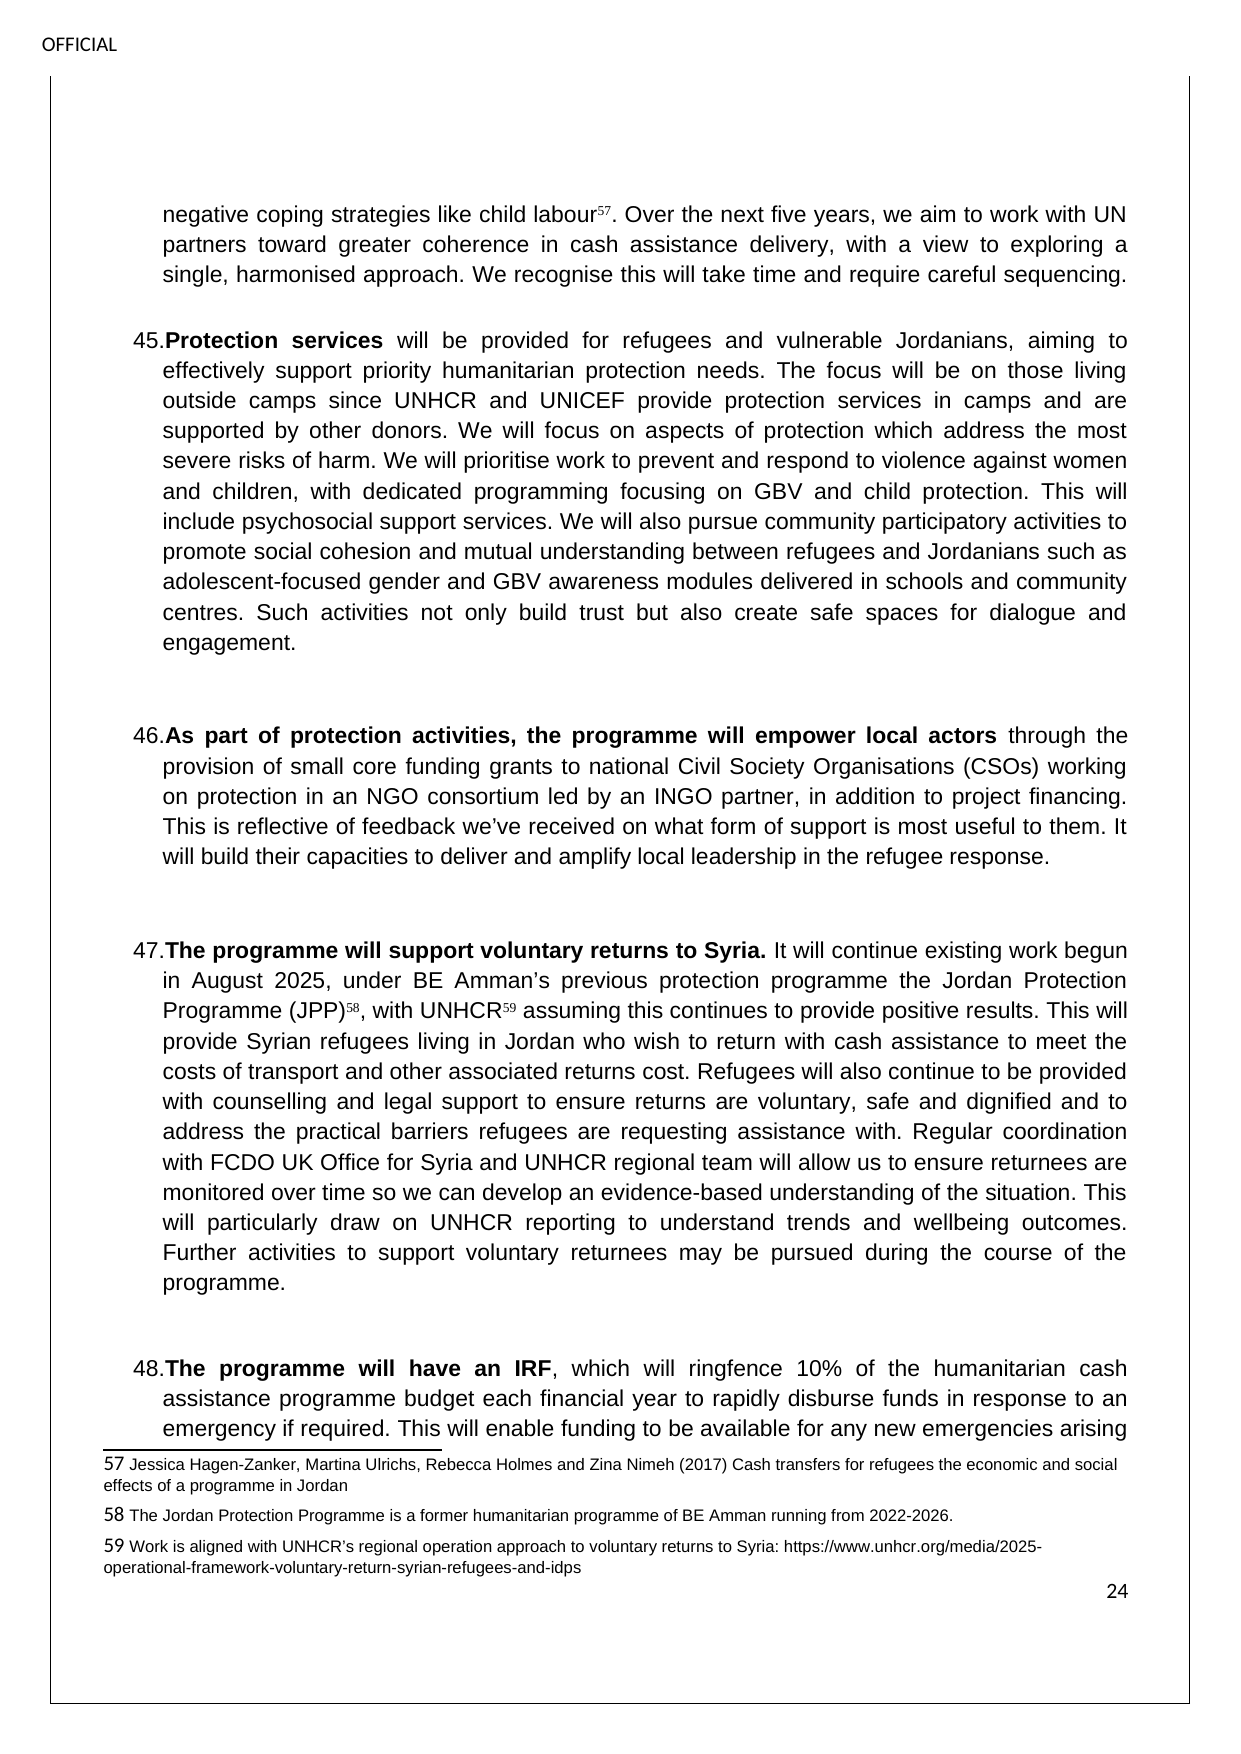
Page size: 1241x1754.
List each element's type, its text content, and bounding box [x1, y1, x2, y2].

list The programme will support voluntary returns to Syria. It will continue existing work begun in August 2025, under BE Amman’s previous protection programme the Jordan Protection Programme (JPP), with UNHCR assuming this continues to provide positive results. This will provide Syrian refugees living in Jordan who wish to return with cash assistance to meet the costs of transport and other associated returns cost. Refugees will also continue to be provided with counselling and legal support to ensure returns are voluntary, safe and dignified and to address the practical barriers refugees are requesting assistance with. Regular coordination with FCDO UK Office for Syria and UNHCR regional team will allow us to ensure returnees are monitored over time so we can develop an evidence-based understanding of the situation. This will particularly draw on UNHCR reporting to understand trends and wellbeing outcomes. Further activities to support voluntary returnees may be pursued during the course of the programme. [133, 937, 1128, 1296]
list negative coping strategies like child labour. Over the next five years, we aim to work with UN partners toward greater coherence in cash assistance delivery, with a view to exploring a single, harmonised approach. We recognise this will take time and require careful sequencing. [133, 201, 1128, 318]
list Protection services will be provided for refugees and vulnerable Jordanians, aiming to effectively support priority humanitarian protection needs. The focus will be on those living outside camps since UNHCR and UNICEF provide protection services in camps and are supported by other donors. We will focus on aspects of protection which address the most severe risks of harm. We will prioritise work to prevent and respond to violence against women and children, with dedicated programming focusing on GBV and child protection. This will include psychosocial support services. We will also pursue community participatory activities to promote social cohesion and mutual understanding between refugees and Jordanians such as adolescent-focused gender and GBV awareness modules delivered in schools and community centres. Such activities not only build trust but also create safe spaces for dialogue and engagement. [133, 327, 1128, 655]
list As part of protection activities, the programme will empower local actors through the provision of small core funding grants to national Civil Society Organisations (CSOs) working on protection in an NGO consortium led by an INGO partner, in addition to project financing. This is reflective of feedback we’ve received on what form of support is most useful to them. It will build their capacities to deliver and amplify local leadership in the refugee response. [133, 722, 1128, 869]
list The Jordan Protection Programme is a former humanitarian programme of BE Amman running from 2022-2026. [103, 1501, 1128, 1526]
list Work is aligned with UNHCR’s regional operation approach to voluntary returns to Syria: https://www.unhcr.org/media/2025-operational-framework-voluntary-return-syrian-refugees-and-idps [103, 1532, 1128, 1577]
list The programme will have an IRF, which will ringfence 10% of the humanitarian cash assistance programme budget each financial year to rapidly disburse funds in response to an emergency if required. This will enable funding to be available for any new emergencies arising [133, 1355, 1128, 1441]
list Jessica Hagen-Zanker, Martina Ulrichs, Rebecca Holmes and Zina Nimeh (2017) Cash transfers for refugees the economic and social effects of a programme in Jordan [103, 1450, 1128, 1494]
